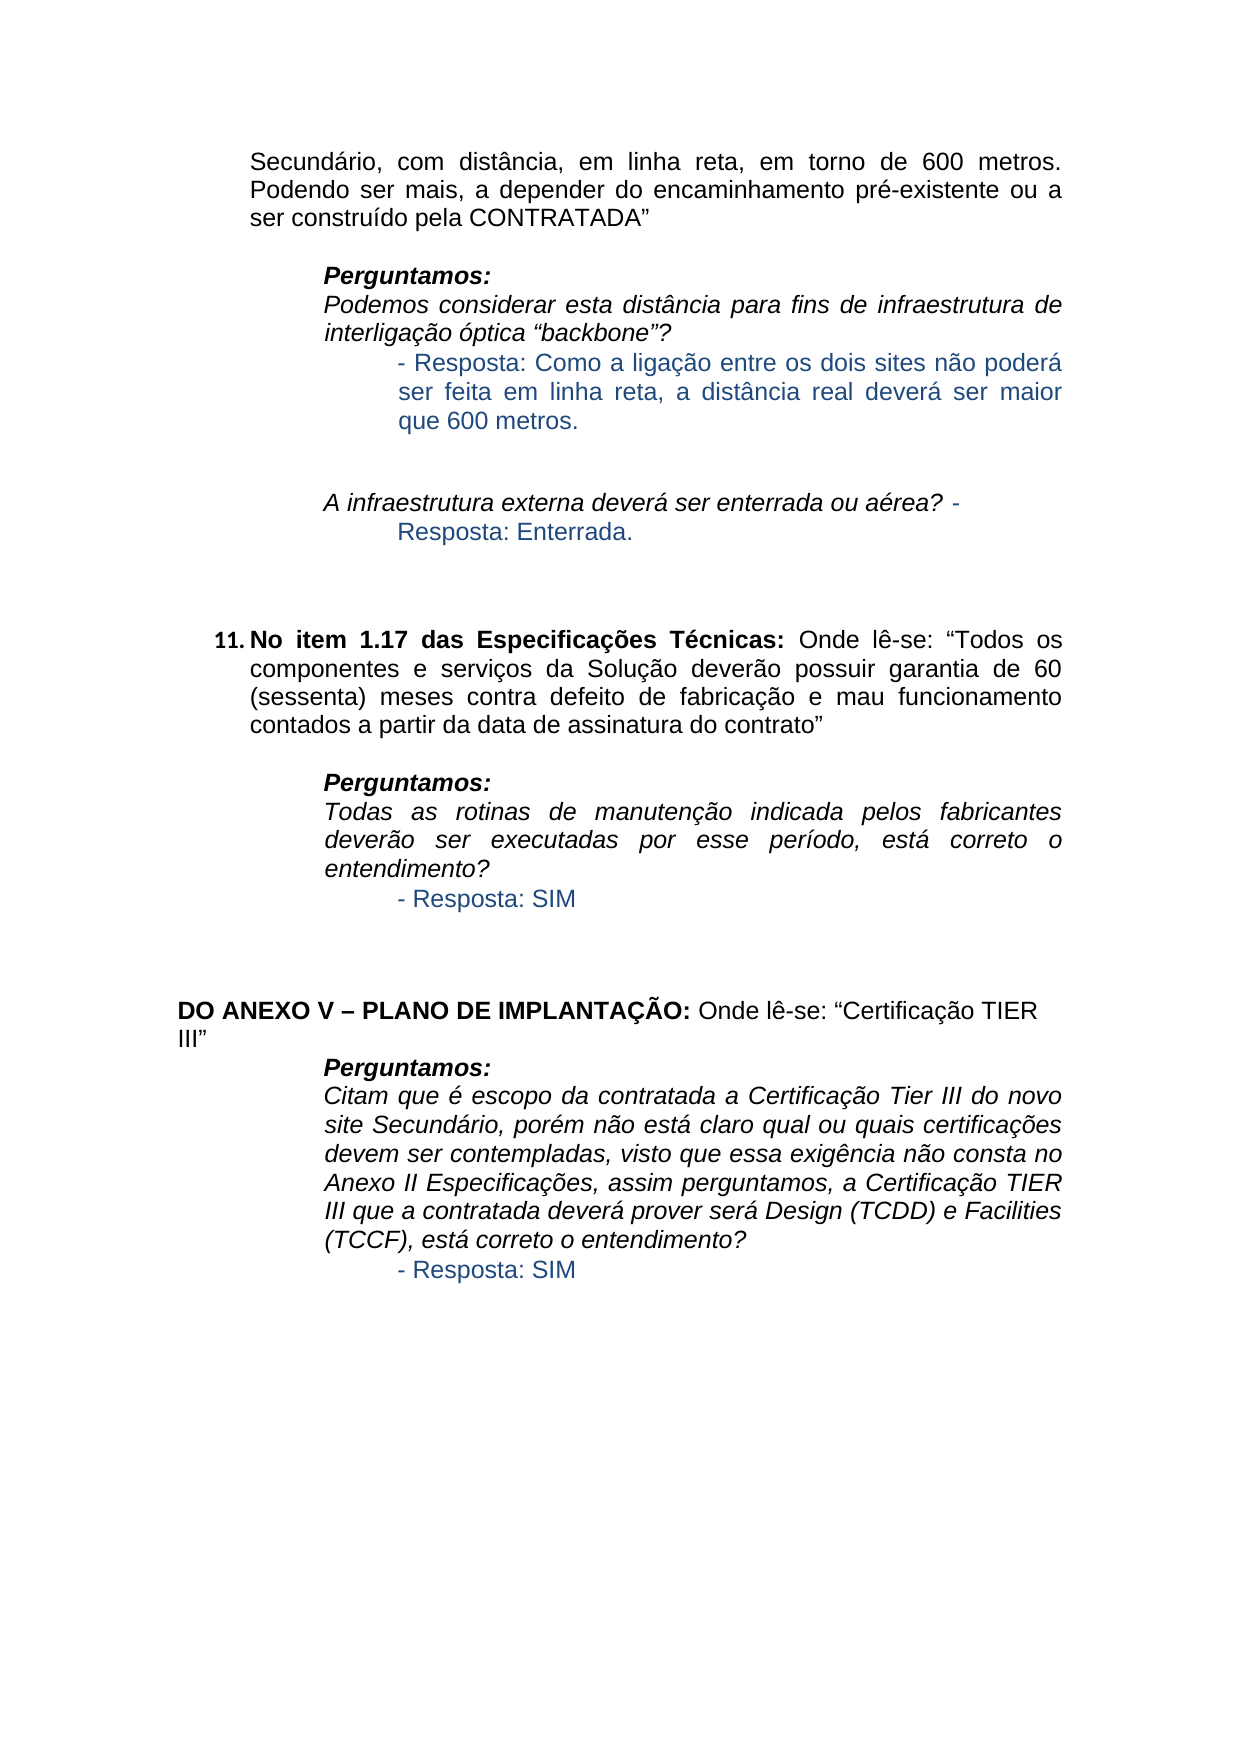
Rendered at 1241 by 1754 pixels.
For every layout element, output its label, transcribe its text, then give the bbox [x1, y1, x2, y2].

list Secundário, com distância, em linha reta, em torno de 600 metros. Podendo ser mais, a depender do encaminhamento pré-existente ou a ser construído pela CONTRATADA” [213, 148, 1063, 232]
text Perguntamos: [323, 1053, 1065, 1081]
text Perguntamos: [323, 261, 1065, 290]
text Citam que é escopo da contratada a Certificação Tier III do novo site Secundário, porém não está claro qual ou quais certificações devem ser contempladas, visto que essa exigência não consta no Anexo II Especificações, assim perguntamos, a Certificação TIER III que a contratada deverá prover será Design (TCDD) e Facilities (TCCF), está correto o entendimento? [323, 1081, 1063, 1254]
text Perguntamos: [323, 768, 1065, 796]
text DO ANEXO V – PLANO DE IMPLANTAÇÃO: Onde lê-se: “Certificação TIER [177, 996, 1065, 1024]
list Resposta: SIM [397, 884, 1063, 913]
text Todas as rotinas de manutenção indicada pelos fabricantes deverão ser executadas por esse período, está correto o entendimento? [323, 796, 1063, 883]
text A infraestrutura externa deverá ser enterrada ou aérea? - Resposta: Enterrada. [323, 488, 960, 545]
list No item 1.17 das Especificações Técnicas: Onde lê-se: “Todos os componentes e serviços da Solução deverão possuir garantia de 60 (sessenta) meses contra defeito de fabricação e mau funcionamento contados a partir da data de assinatura do contrato” [213, 624, 1063, 739]
text III” [177, 1024, 213, 1053]
text Podemos considerar esta distância para fins de infraestrutura de interligação óptica “backbone”? [323, 290, 1063, 347]
text - Resposta: Como a ligação entre os dois sites não poderá ser feita em linha reta, a distância real deverá ser maior que 600 metros. [397, 348, 1063, 435]
list Resposta: SIM [397, 1255, 1063, 1284]
